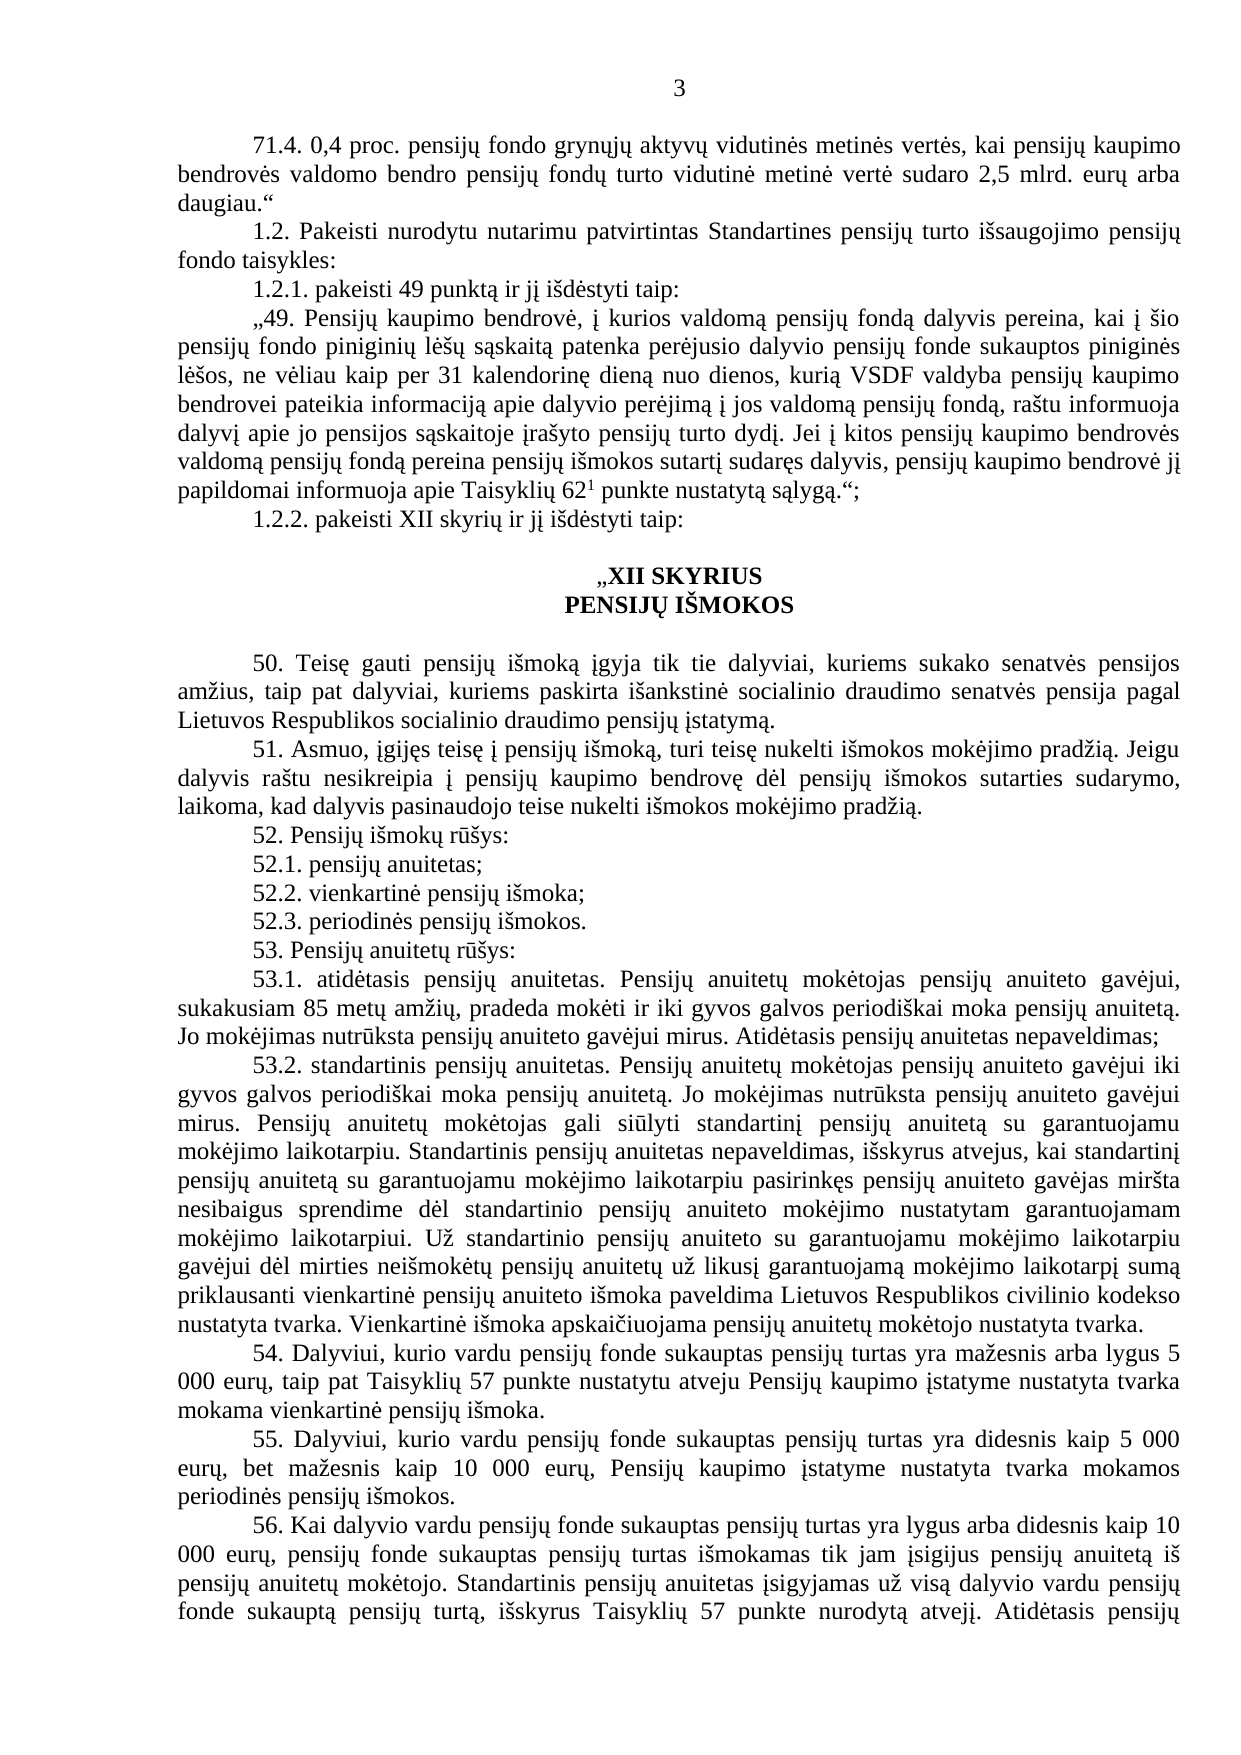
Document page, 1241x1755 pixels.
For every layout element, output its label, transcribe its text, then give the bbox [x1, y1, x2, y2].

text 54. Dalyviui, kurio vardu pensijų fonde sukauptas pensijų turtas yra mažesnis arba lygus 5 000 eurų, taip pat Taisyklių 57 punkte nustatytu atveju Pensijų kaupimo įstatyme nustatyta tvarka mokama vienkartinė pensijų išmoka. [177, 1338, 1181, 1424]
text 1.2.1. pakeisti 49 punktą ir jį išdėstyti taip: [177, 274, 1181, 303]
text 52.1. pensijų anuitetas; [177, 849, 1181, 878]
text 53. Pensijų anuitetų rūšys: [177, 935, 1181, 964]
text 52.3. periodinės pensijų išmokos. [177, 906, 1181, 935]
text 52.2. vienkartinė pensijų išmoka; [177, 878, 1181, 906]
text „49. Pensijų kaupimo bendrovė, į kurios valdomą pensijų fondą dalyvis pereina, kai į šio pensijų fondo piniginių lėšų sąskaitą patenka perėjusio dalyvio pensijų fonde sukauptos piniginės lėšos, ne vėliau kaip per 31 kalendorinę dieną nuo dienos, kurią VSDF valdyba pensijų kaupimo bendrovei pateikia informaciją apie dalyvio perėjimą į jos valdomą pensijų fondą, raštu informuoja dalyvį apie jo pensijos sąskaitoje įrašyto pensijų turto dydį. Jei į kitos pensijų kaupimo bendrovės valdomą pensijų fondą pereina pensijų išmokos sutartį sudaręs dalyvis, pensijų kaupimo bendrovė jį papildomai informuoja apie Taisyklių 621 punkte nustatytą sąlygą.“; [177, 303, 1181, 504]
text 52. Pensijų išmokų rūšys: [177, 820, 1181, 849]
text 1.2.2. pakeisti XII skyrių ir jį išdėstyti taip: [177, 504, 1181, 533]
text 50. Teisę gauti pensijų išmoką įgyja tik tie dalyviai, kuriems sukako senatvės pensijos amžius, taip pat dalyviai, kuriems paskirta išankstinė socialinio draudimo senatvės pensija pagal Lietuvos Respublikos socialinio draudimo pensijų įstatymą. [177, 648, 1181, 734]
text PENSIJŲ IŠMOKOS [177, 590, 1181, 619]
text 71.4. 0,4 proc. pensijų fondo grynųjų aktyvų vidutinės metinės vertės, kai pensijų kaupimo bendrovės valdomo bendro pensijų fondų turto vidutinė metinė vertė sudaro 2,5 mlrd. eurų arba daugiau.“ [177, 130, 1181, 216]
text 51. Asmuo, įgijęs teisę į pensijų išmoką, turi teisę nukelti išmokos mokėjimo pradžią. Jeigu dalyvis raštu nesikreipia į pensijų kaupimo bendrovę dėl pensijų išmokos sutarties sudarymo, laikoma, kad dalyvis pasinaudojo teise nukelti išmokos mokėjimo pradžią. [177, 734, 1181, 820]
text 53.1. atidėtasis pensijų anuitetas. Pensijų anuitetų mokėtojas pensijų anuiteto gavėjui, sukakusiam 85 metų amžių, pradeda mokėti ir iki gyvos galvos periodiškai moka pensijų anuitetą. Jo mokėjimas nutrūksta pensijų anuiteto gavėjui mirus. Atidėtasis pensijų anuitetas nepaveldimas; [177, 964, 1181, 1050]
text 55. Dalyviui, kurio vardu pensijų fonde sukauptas pensijų turtas yra didesnis kaip 5 000 eurų, bet mažesnis kaip 10 000 eurų, Pensijų kaupimo įstatyme nustatyta tvarka mokamos periodinės pensijų išmokos. [177, 1424, 1181, 1510]
text „XII SKYRIUS [177, 561, 1181, 590]
text 53.2. standartinis pensijų anuitetas. Pensijų anuitetų mokėtojas pensijų anuiteto gavėjui iki gyvos galvos periodiškai moka pensijų anuitetą. Jo mokėjimas nutrūksta pensijų anuiteto gavėjui mirus. Pensijų anuitetų mokėtojas gali siūlyti standartinį pensijų anuitetą su garantuojamu mokėjimo laikotarpiu. Standartinis pensijų anuitetas nepaveldimas, išskyrus atvejus, kai standartinį pensijų anuitetą su garantuojamu mokėjimo laikotarpiu pasirinkęs pensijų anuiteto gavėjas miršta nesibaigus sprendime dėl standartinio pensijų anuiteto mokėjimo nustatytam garantuojamam mokėjimo laikotarpiui. Už standartinio pensijų anuiteto su garantuojamu mokėjimo laikotarpiu gavėjui dėl mirties neišmokėtų pensijų anuitetų už likusį garantuojamą mokėjimo laikotarpį sumą priklausanti vienkartinė pensijų anuiteto išmoka paveldima Lietuvos Respublikos civilinio kodekso nustatyta tvarka. Vienkartinė išmoka apskaičiuojama pensijų anuitetų mokėtojo nustatyta tvarka. [177, 1050, 1181, 1338]
text 1.2. Pakeisti nurodytu nutarimu patvirtintas Standartines pensijų turto išsaugojimo pensijų fondo taisykles: [177, 216, 1181, 274]
text 56. Kai dalyvio vardu pensijų fonde sukauptas pensijų turtas yra lygus arba didesnis kaip 10 000 eurų, pensijų fonde sukauptas pensijų turtas išmokamas tik jam įsigijus pensijų anuitetą iš pensijų anuitetų mokėtojo. Standartinis pensijų anuitetas įsigyjamas už visą dalyvio vardu pensijų fonde sukauptą pensijų turtą, išskyrus Taisyklių 57 punkte nurodytą atvejį. Atidėtasis pensijų [177, 1510, 1181, 1625]
